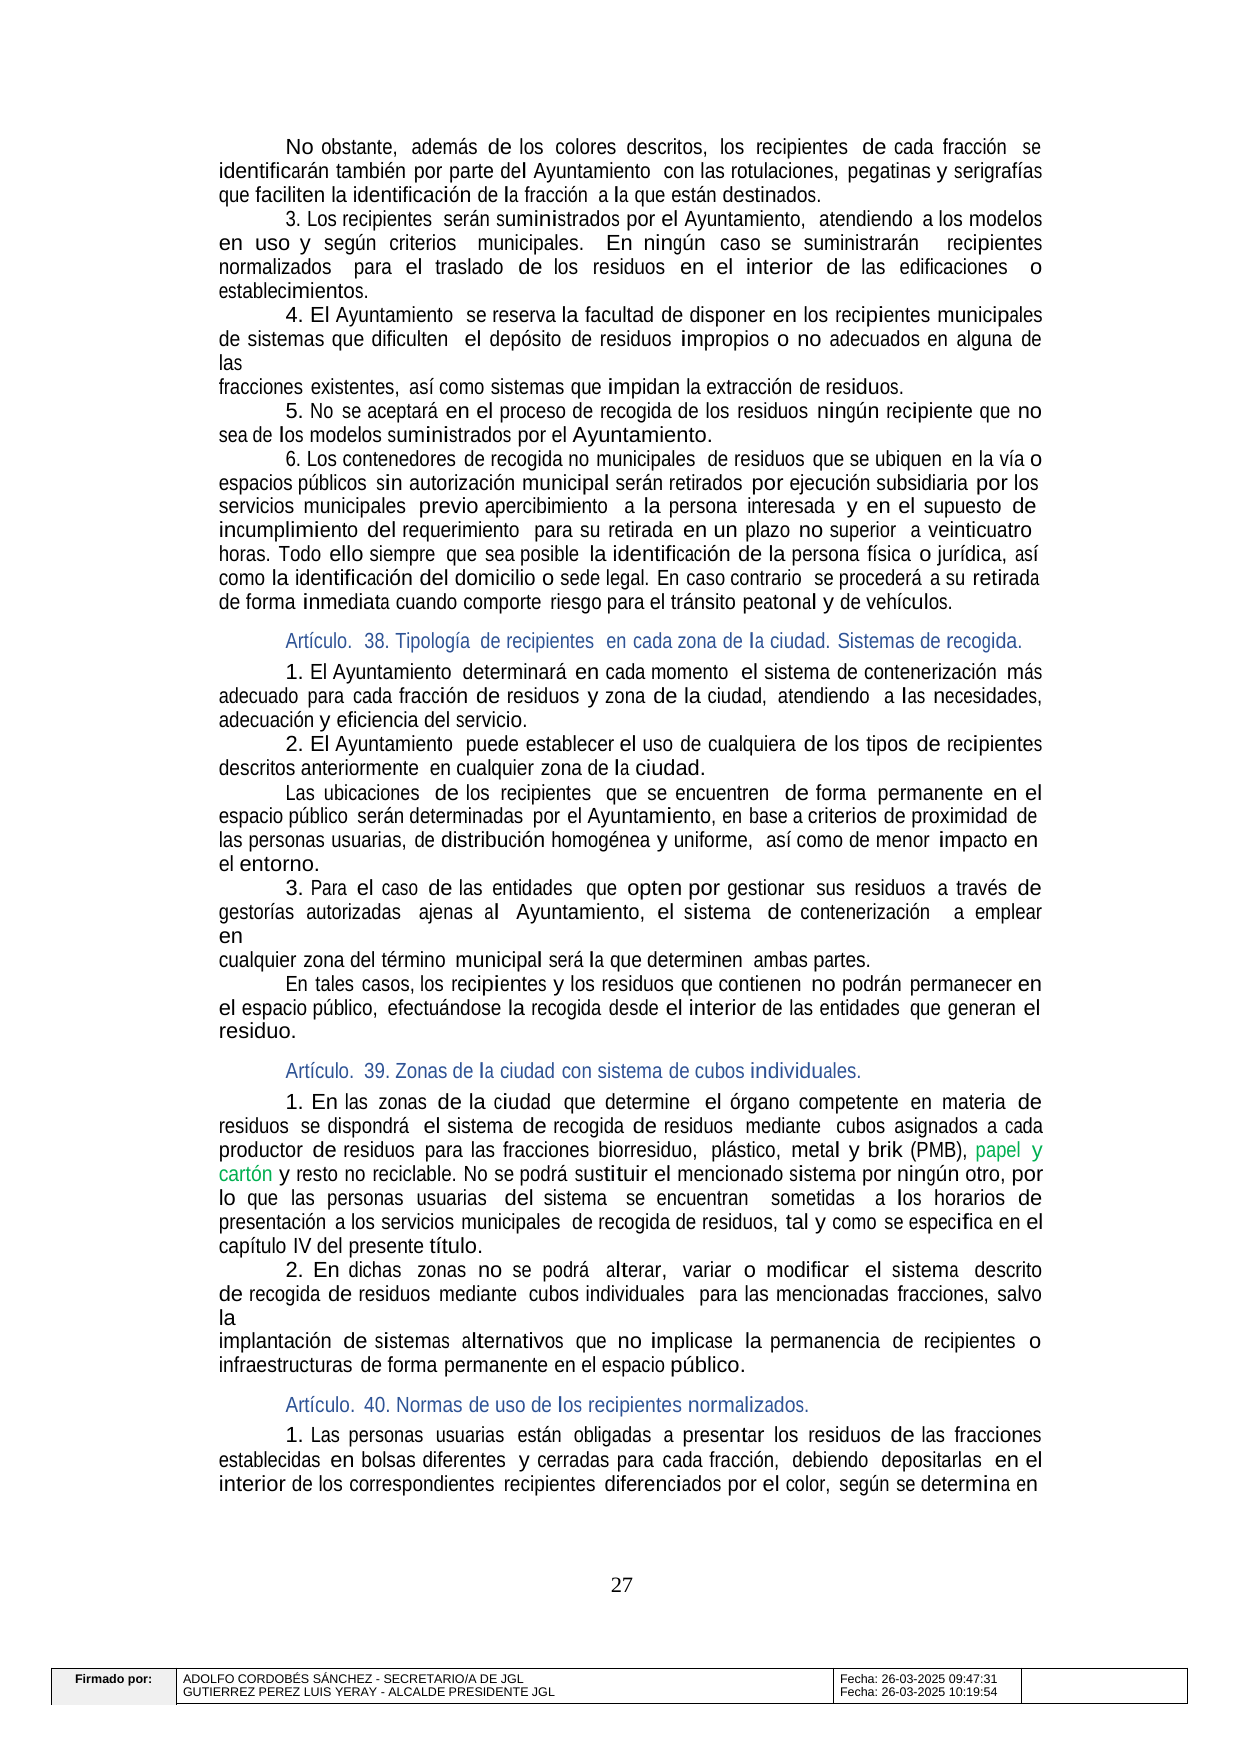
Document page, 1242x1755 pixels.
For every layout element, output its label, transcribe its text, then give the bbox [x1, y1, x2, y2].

text Artículo. 38. Tipología de recipientes en cada zona de la ciudad. Sistemas de recogida. [285, 628, 1202, 653]
table_header ADOLFO CORDOBÉS SÁNCHEZ - SECRETARIO/A DE JGL GUTIERREZ PEREZ LUIS YERAY - ALCALDE PRESIDENTE JGL [177, 1669, 833, 1703]
text 2. El Ayuntamiento puede establecer el uso de cualquiera de los tipos de recipientes descritos anteriormente en cualquier zona de la ciudad. [218, 732, 1042, 781]
text 6. Los contenedores de recogida no municipales de residuos que se ubiquen en la vía o espacios públicos sin autorización municipal serán retirados por ejecución subsidiaria por los [218, 447, 1042, 495]
text servicios municipales previo apercibimiento a la persona interesada y en el supuesto de [218, 495, 1202, 518]
text implantación de sistemas alternativos que no implicase la permanencia de recipientes o [218, 1330, 1202, 1353]
text como la identificación del domicilio o sede legal. En caso contrario se procederá a su retirada de forma inmediata cuando comporte riesgo para el tránsito peatonal y de vehículos. [218, 566, 1042, 614]
table_header Fecha: 26-03-2025 09:47:31 Fecha: 26-03-2025 10:19:54 [834, 1669, 1021, 1703]
text infraestructuras de forma permanente en el espacio público. [218, 1353, 1202, 1377]
table_header Firmado por: [52, 1669, 176, 1703]
text 3. Para el caso de las entidades que opten por gestionar sus residuos a través de gestorías autorizadas ajenas al Ayuntamiento, el sistema de contenerización a emplear en [218, 876, 1042, 948]
text 4. El Ayuntamiento se reserva la facultad de disponer en los recipientes municipales de sistemas que dificulten el depósito de residuos impropios o no adecuados en alguna de las [218, 303, 1042, 375]
text 3. Los recipientes serán suministrados por el Ayuntamiento, atendiendo a los modelos en uso y según criterios municipales. En ningún caso se suministrarán recipientes normalizados para el traslado de los residuos en el interior de las edificaciones o establecimientos. [218, 207, 1043, 303]
text cualquier zona del término municipal será la que determinen ambas partes. [218, 948, 1202, 972]
text residuo. [218, 1020, 1202, 1044]
text En tales casos, los recipientes y los residuos que contienen no podrán permanecer en el espacio público, efectuándose la recogida desde el interior de las entidades que generan el [218, 972, 1042, 1020]
text 2. En dichas zonas no se podrá alterar, variar o modificar el sistema descrito de recogida de residuos mediante cubos individuales para las mencionadas fracciones, salvo la [218, 1258, 1042, 1330]
text incumplimiento del requerimiento para su retirada en un plazo no superior a veinticuatro horas. Todo ello siempre que sea posible la identificación de la persona física o jurídica, así [218, 519, 1042, 566]
text Las ubicaciones de los recipientes que se encuentren de forma permanente en el espacio público serán determinadas por el Ayuntamiento, en base a criterios de proximidad de [218, 781, 1042, 828]
text fracciones existentes, así como sistemas que impidan la extracción de residuos. [218, 375, 1202, 399]
text 5. No se aceptará en el proceso de recogida de los residuos ningún recipiente que no sea de los modelos suministrados por el Ayuntamiento. [218, 399, 1042, 447]
text las personas usuarias, de distribución homogénea y uniforme, así como de menor impacto en el entorno. [218, 829, 1042, 876]
text 27 [605, 1572, 639, 1597]
text No obstante, además de los colores descritos, los recipientes de cada fracción se identificarán también por parte del Ayuntamiento con las rotulaciones, pegatinas y serigrafías que faciliten la identificación de la fracción a la que están destinados. [218, 136, 1042, 207]
text Artículo. 39. Zonas de la ciudad con sistema de cubos individuales. [285, 1058, 1202, 1083]
text 1. Las personas usuarias están obligadas a presentar los residuos de las fracciones establecidas en bolsas diferentes y cerradas para cada fracción, debiendo depositarlas en el interior de los correspondientes recipientes diferenciados por el color, según se determina en [218, 1424, 1042, 1496]
text 1. En las zonas de la ciudad que determine el órgano competente en materia de residuos se dispondrá el sistema de recogida de residuos mediante cubos asignados a cada productor de residuos para las fracciones biorresiduo, plástico, metal y brik (PMB), papel y cartón y resto no reciclable. No se podrá sustituir el mencionado sistema por ningún otro, por lo que las personas usuarias del sistema se encuentran sometidas a los horarios de presentación a los servicios municipales de recogida de residuos, tal y como se especifica en el capítulo IV del presente título. [218, 1090, 1043, 1258]
text 1. El Ayuntamiento determinará en cada momento el sistema de contenerización más adecuado para cada fracción de residuos y zona de la ciudad, atendiendo a las necesidades, adecuación y eficiencia del servicio. [218, 661, 1042, 732]
text Artículo. 40. Normas de uso de los recipientes normalizados. [285, 1392, 1202, 1417]
table_header [1022, 1669, 1187, 1703]
